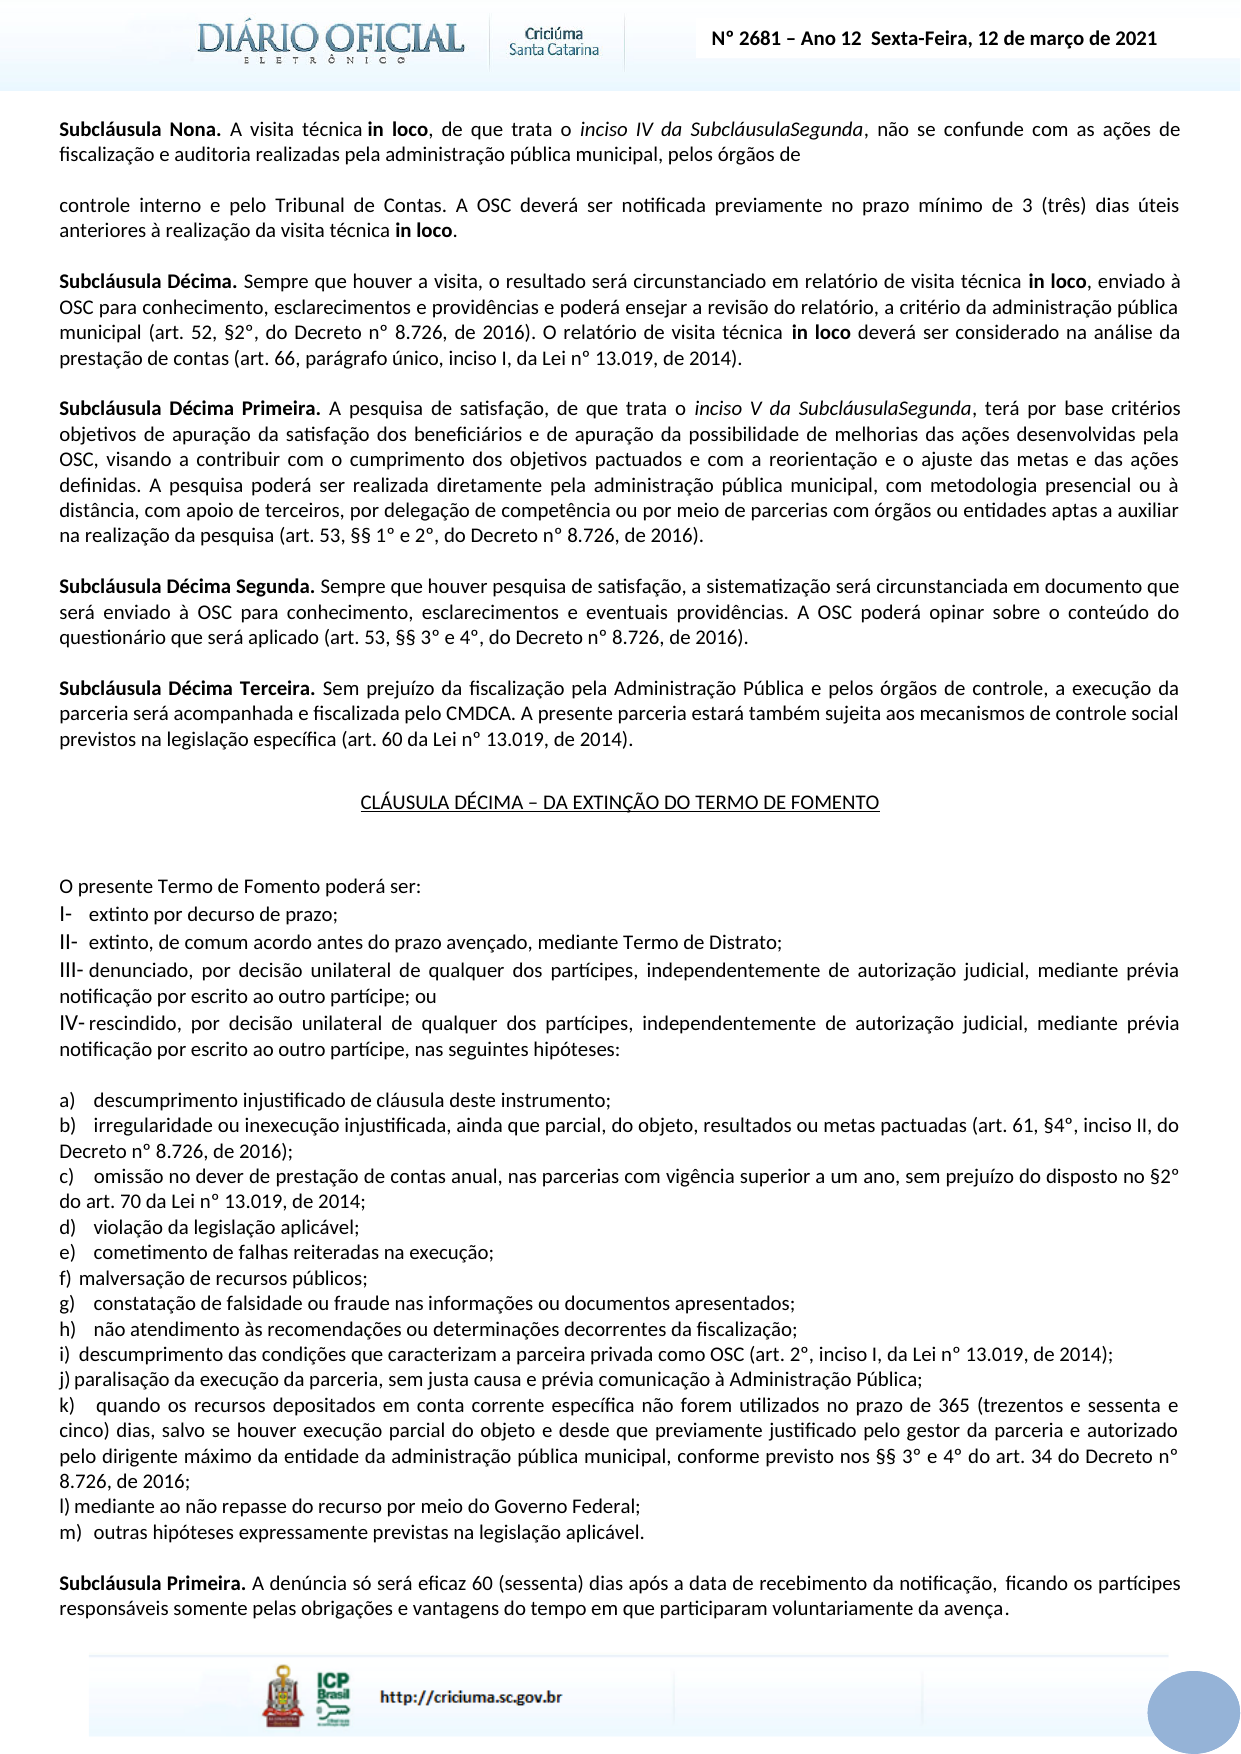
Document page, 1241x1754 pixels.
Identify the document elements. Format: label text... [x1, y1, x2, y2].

text Subcláusula Décima. Sempre que houver a visita, o resultado será circunstanciado em relatório de visita técnica in loco, enviado à OSC para conhecimento, esclarecimentos e providências e poderá ensejar a revisão do relatório, a critério da administração pública municipal (art. 52, §2º, do Decreto nº 8.726, de 2016). O relatório de visita técnica in loco deverá ser considerado na análise da prestação de contas (art. 66, parágrafo único, inciso I, da Lei nº 13.019, de 2014). [59, 268, 1181, 370]
list quando os recursos depositados em conta corrente específica não forem utilizados no prazo de 365 (trezentos e sessenta e cinco) dias, salvo se houver execução parcial do objeto e desde que previamente justificado pelo gestor da parceria e autorizado pelo dirigente máximo da entidade da administração pública municipal, conforme previsto nos §§ 3º e 4º do art. 34 do Decreto nº 8.726, de 2016; [59, 1392, 1181, 1494]
list constatação de falsidade ou fraude nas informações ou documentos apresentados; [59, 1290, 1181, 1316]
list cometimento de falhas reiteradas na execução; [59, 1239, 1181, 1265]
list paralisação da execução da parceria, sem justa causa e prévia comunicação à Administração Pública; [59, 1367, 1181, 1392]
text Subcláusula Nona. A visita técnica in loco, de que trata o inciso IV da SubcláusulaSegunda, não se confunde com as ações de fiscalização e auditoria realizadas pela administração pública municipal, pelos órgãos de [59, 116, 1181, 167]
text O presente Termo de Fomento poderá ser: [59, 873, 1181, 899]
list omissão no dever de prestação de contas anual, nas parcerias com vigência superior a um ano, sem prejuízo do disposto no §2º do art. 70 da Lei nº 13.019, de 2014; [59, 1163, 1181, 1214]
list extinto, de comum acordo antes do prazo avençado, mediante Termo de Distrato; [59, 927, 1181, 955]
text Subcláusula Décima Segunda. Sempre que houver pesquisa de satisfação, a sistematização será circunstanciada em documento que será enviado à OSC para conhecimento, esclarecimentos e eventuais providências. A OSC poderá opinar sobre o conteúdo do questionário que será aplicado (art. 53, §§ 3º e 4º, do Decreto nº 8.726, de 2016). [59, 573, 1181, 650]
list rescindido, por decisão unilateral de qualquer dos partícipes, independentemente de autorização judicial, mediante prévia notificação por escrito ao outro partícipe, nas seguintes hipóteses: [59, 1008, 1181, 1062]
text Subcláusula Décima Primeira. A pesquisa de satisfação, de que trata o inciso V da SubcláusulaSegunda, terá por base critérios objetivos de apuração da satisfação dos beneficiários e de apuração da possibilidade de melhorias das ações desenvolvidas pela OSC, visando a contribuir com o cumprimento dos objetivos pactuados e com a reorientação e o ajuste das metas e das ações definidas. A pesquisa poderá ser realizada diretamente pela administração pública municipal, com metodologia presencial ou à distância, com apoio de terceiros, por delegação de competência ou por meio de parcerias com órgãos ou entidades aptas a auxiliar na realização da pesquisa (art. 53, §§ 1º e 2º, do Decreto nº 8.726, de 2016). [59, 396, 1181, 548]
list irregularidade ou inexecução injustificada, ainda que parcial, do objeto, resultados ou metas pactuadas (art. 61, §4º, inciso II, do Decreto nº 8.726, de 2016); [59, 1112, 1181, 1163]
list extinto por decurso de prazo; [59, 899, 1181, 927]
list mediante ao não repasse do recurso por meio do Governo Federal; [59, 1494, 1181, 1519]
text Subcláusula Primeira. A denúncia só será eficaz 60 (sessenta) dias após a data de recebimento da notificação, ficando os partícipes responsáveis somente pelas obrigações e vantagens do tempo em que participaram voluntariamente da avença. [59, 1570, 1181, 1621]
list malversação de recursos públicos; [59, 1265, 1181, 1290]
list não atendimento às recomendações ou determinações decorrentes da fiscalização; [59, 1316, 1181, 1341]
text CLÁUSULA DÉCIMA – DA EXTINÇÃO DO TERMO DE FOMENTO [59, 789, 1181, 815]
list outras hipóteses expressamente previstas na legislação aplicável. [59, 1519, 1181, 1544]
list denunciado, por decisão unilateral de qualquer dos partícipes, independentemente de autorização judicial, mediante prévia notificação por escrito ao outro partícipe; ou [59, 955, 1181, 1008]
list descumprimento das condições que caracterizam a parceira privada como OSC (art. 2º, inciso I, da Lei nº 13.019, de 2014); [59, 1341, 1181, 1367]
text Subcláusula Décima Terceira. Sem prejuízo da fiscalização pela Administração Pública e pelos órgãos de controle, a execução da parceria será acompanhada e fiscalizada pelo CMDCA. A presente parceria estará também sujeita aos mecanismos de controle social previstos na legislação específica (art. 60 da Lei nº 13.019, de 2014). [59, 675, 1181, 751]
list violação da legislação aplicável; [59, 1214, 1181, 1239]
text controle interno e pelo Tribunal de Contas. A OSC deverá ser notificada previamente no prazo mínimo de 3 (três) dias úteis anteriores à realização da visita técnica in loco. [59, 192, 1181, 243]
list descumprimento injustificado de cláusula deste instrumento; [59, 1087, 1181, 1112]
